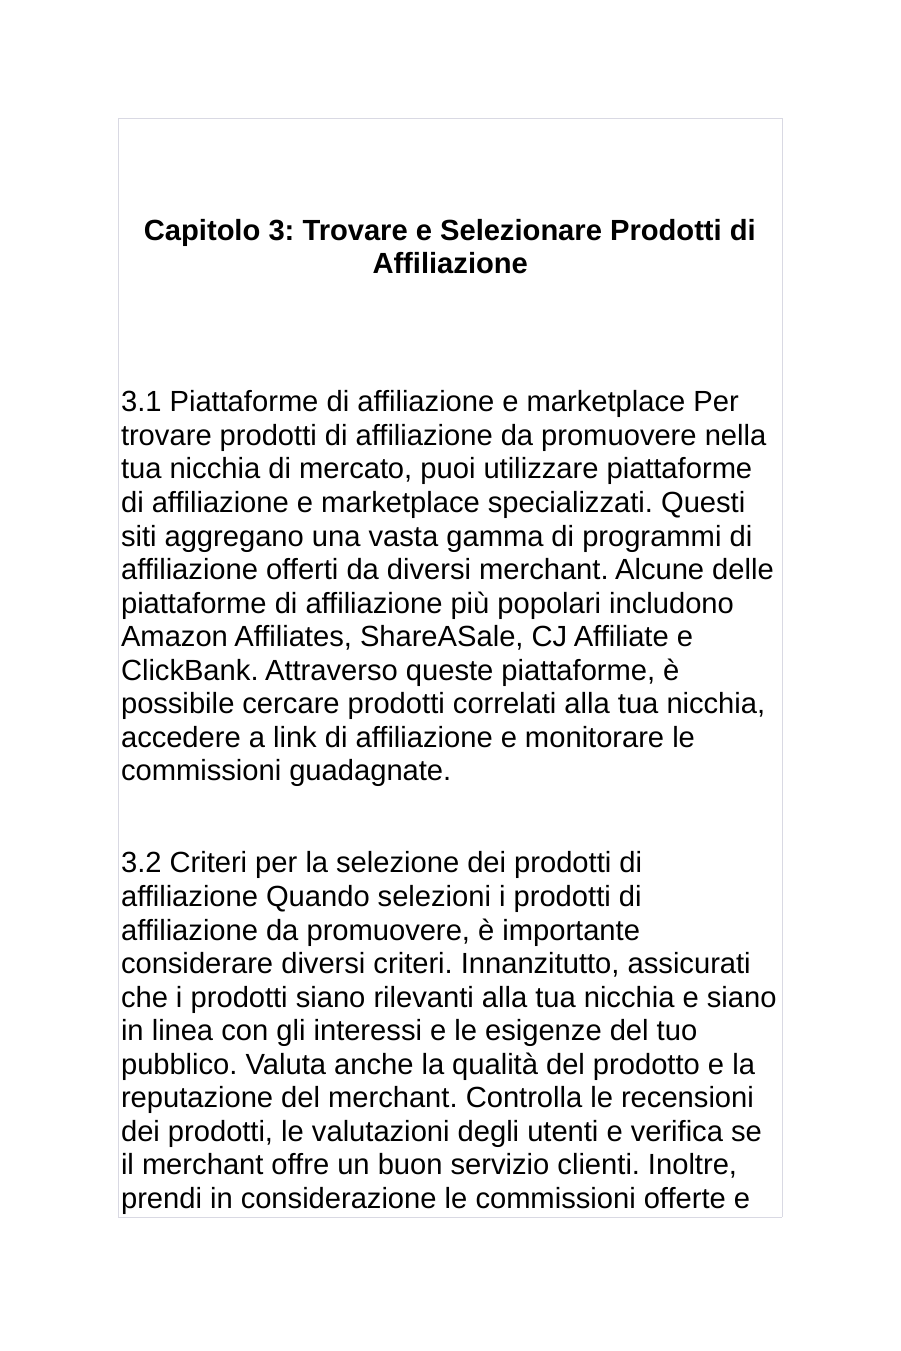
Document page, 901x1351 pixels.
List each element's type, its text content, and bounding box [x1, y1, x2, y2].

text 3.1 Piattaforme di affiliazione e marketplace Per trovare prodotti di affiliazione da promuovere nella tua nicchia di mercato, puoi utilizzare piattaforme di affiliazione e marketplace specializzati. Questi siti aggregano una vasta gamma di programmi di affiliazione offerti da diversi merchant. Alcune delle piattaforme di affiliazione più popolari includono Amazon Affiliates, ShareASale, CJ Affiliate e ClickBank. Attraverso queste piattaforme, è possibile cercare prodotti correlati alla tua nicchia, accedere a link di affiliazione e monitorare le commissioni guadagnate. [119, 382, 782, 787]
text Capitolo 3: Trovare e Selezionare Prodotti di Affiliazione [119, 210, 782, 280]
text 3.2 Criteri per la selezione dei prodotti di affiliazione Quando selezioni i prodotti di affiliazione da promuovere, è importante considerare diversi criteri. Innanzitutto, assicurati che i prodotti siano rilevanti alla tua nicchia e siano in linea con gli interessi e le esigenze del tuo pubblico. Valuta anche la qualità del prodotto e la reputazione del merchant. Controlla le recensioni dei prodotti, le valutazioni degli utenti e verifica se il merchant offre un buon servizio clienti. Inoltre, prendi in considerazione le commissioni offerte e [119, 843, 782, 1217]
